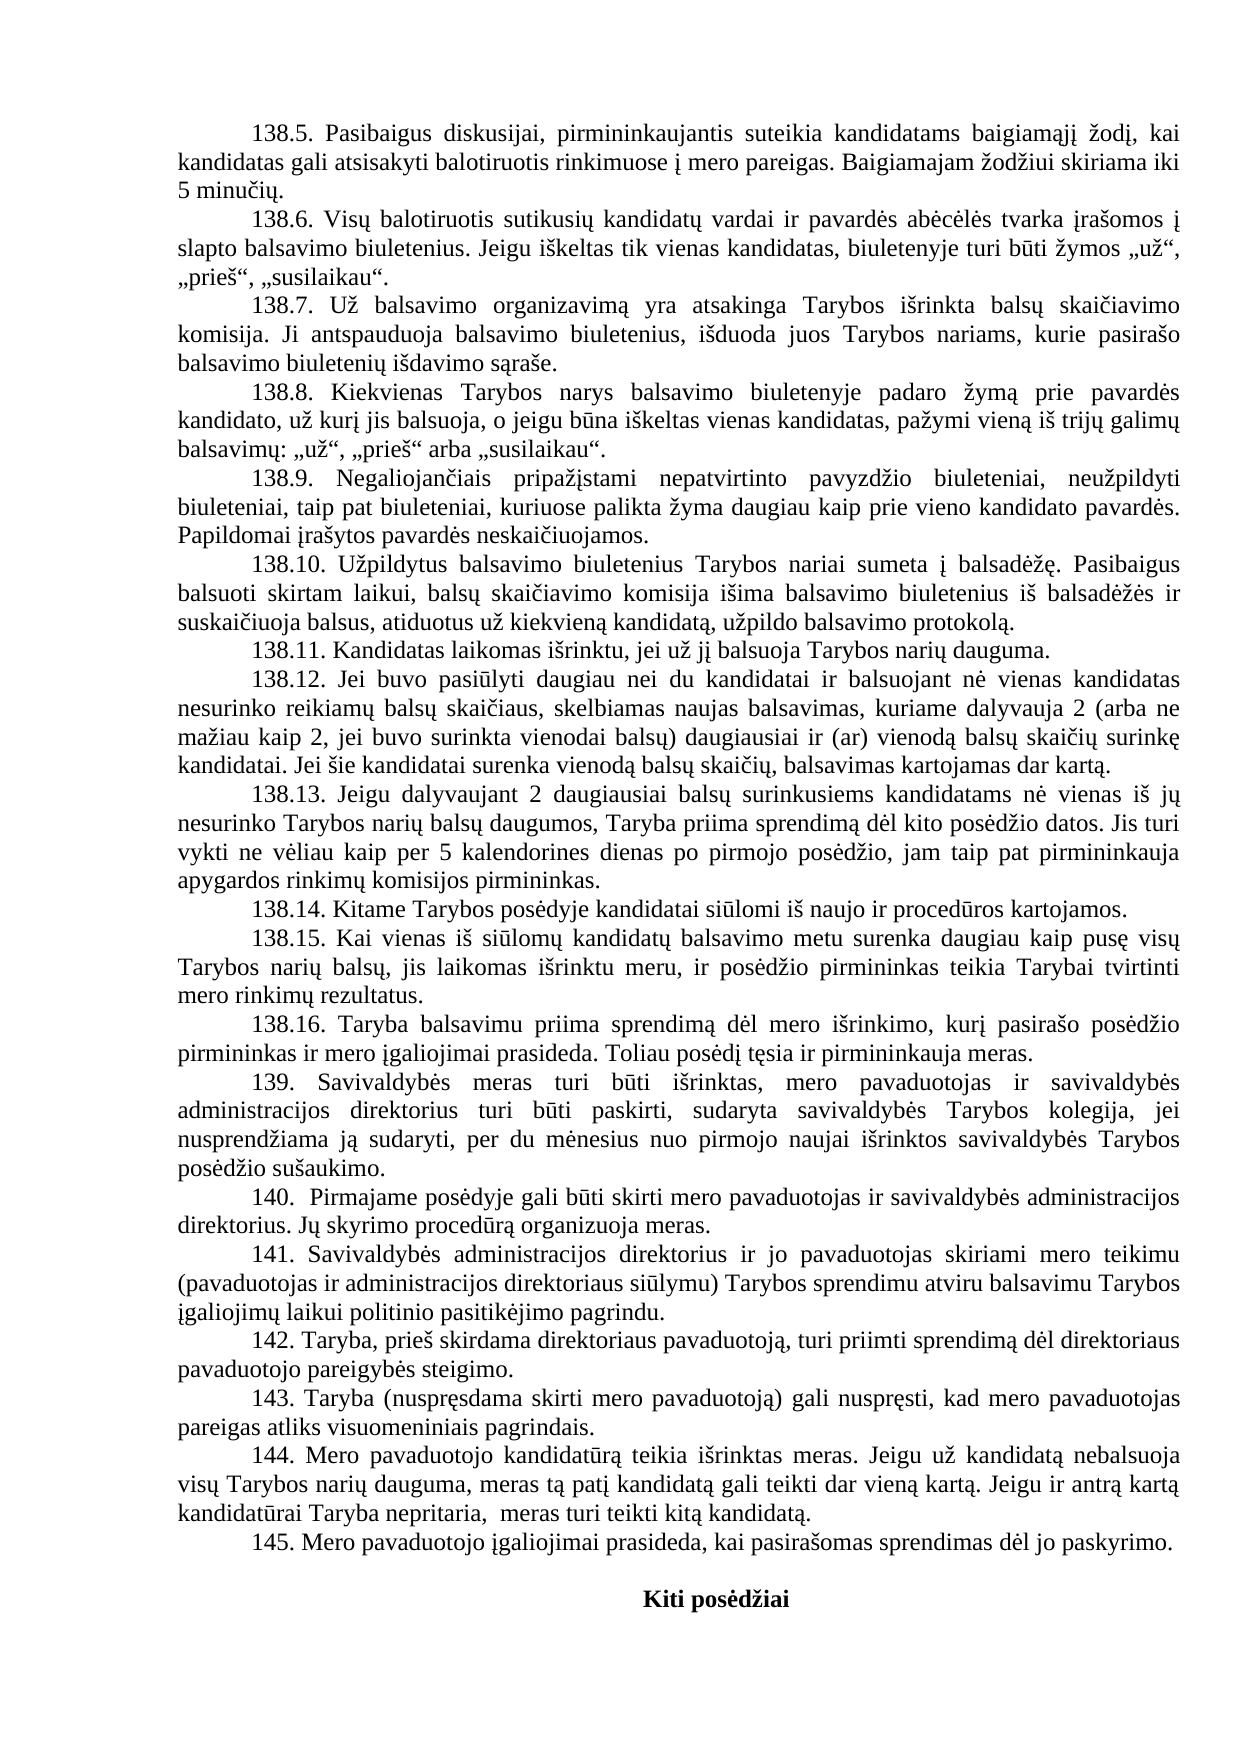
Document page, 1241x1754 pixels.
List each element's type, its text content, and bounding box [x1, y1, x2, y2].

text 138.5. Pasibaigus diskusijai, pirmininkaujantis suteikia kandidatams baigiamąjį žodį, kai kandidatas gali atsisakyti balotiruotis rinkimuose į mero pareigas. Baigiamajam žodžiui skiriama iki 5 minučių. [177, 118, 1181, 204]
text 143. Taryba (nuspręsdama skirti mero pavaduotoją) gali nuspręsti, kad mero pavaduotojas pareigas atliks visuomeniniais pagrindais. [177, 1383, 1181, 1441]
text 142. Taryba, prieš skirdama direktoriaus pavaduotoją, turi priimti sprendimą dėl direktoriaus pavaduotojo pareigybės steigimo. [177, 1326, 1181, 1383]
text 138.12. Jei buvo pasiūlyti daugiau nei du kandidatai ir balsuojant nė vienas kandidatas nesurinko reikiamų balsų skaičiaus, skelbiamas naujas balsavimas, kuriame dalyvauja 2 (arba ne mažiau kaip 2, jei buvo surinkta vienodai balsų) daugiausiai ir (ar) vienodą balsų skaičių surinkę kandidatai. Jei šie kandidatai surenka vienodą balsų skaičių, balsavimas kartojamas dar kartą. [177, 664, 1181, 779]
text Kiti posėdžiai [177, 1584, 1181, 1613]
text 138.6. Visų balotiruotis sutikusių kandidatų vardai ir pavardės abėcėlės tvarka įrašomos į slapto balsavimo biuletenius. Jeigu iškeltas tik vienas kandidatas, biuletenyje turi būti žymos „už“, „prieš“, „susilaikau“. [177, 204, 1181, 291]
text 145. Mero pavaduotojo įgaliojimai prasideda, kai pasirašomas sprendimas dėl jo paskyrimo. [177, 1527, 1181, 1556]
text 141. Savivaldybės administracijos direktorius ir jo pavaduotojas skiriami mero teikimu (pavaduotojas ir administracijos direktoriaus siūlymu) Tarybos sprendimu atviru balsavimu Tarybos įgaliojimų laikui politinio pasitikėjimo pagrindu. [177, 1239, 1181, 1326]
text 138.11. Kandidatas laikomas išrinktu, jei už jį balsuoja Tarybos narių dauguma. [177, 636, 1181, 664]
text 138.14. Kitame Tarybos posėdyje kandidatai siūlomi iš naujo ir procedūros kartojamos. [177, 894, 1181, 923]
text 138.13. Jeigu dalyvaujant 2 daugiausiai balsų surinkusiems kandidatams nė vienas iš jų nesurinko Tarybos narių balsų daugumos, Taryba priima sprendimą dėl kito posėdžio datos. Jis turi vykti ne vėliau kaip per 5 kalendorines dienas po pirmojo posėdžio, jam taip pat pirmininkauja apygardos rinkimų komisijos pirmininkas. [177, 779, 1181, 894]
text 138.8. Kiekvienas Tarybos narys balsavimo biuletenyje padaro žymą prie pavardės kandidato, už kurį jis balsuoja, o jeigu būna iškeltas vienas kandidatas, pažymi vieną iš trijų galimų balsavimų: „už“, „prieš“ arba „susilaikau“. [177, 377, 1181, 463]
text 138.16. Taryba balsavimu priima sprendimą dėl mero išrinkimo, kurį pasirašo posėdžio pirmininkas ir mero įgaliojimai prasideda. Toliau posėdį tęsia ir pirmininkauja meras. [177, 1009, 1181, 1067]
text 138.9. Negaliojančiais pripažįstami nepatvirtinto pavyzdžio biuleteniai, neužpildyti biuleteniai, taip pat biuleteniai, kuriuose palikta žyma daugiau kaip prie vieno kandidato pavardės. Papildomai įrašytos pavardės neskaičiuojamos. [177, 463, 1181, 549]
text 138.7. Už balsavimo organizavimą yra atsakinga Tarybos išrinkta balsų skaičiavimo komisija. Ji antspauduoja balsavimo biuletenius, išduoda juos Tarybos nariams, kurie pasirašo balsavimo biuletenių išdavimo sąraše. [177, 291, 1181, 377]
text 139. Savivaldybės meras turi būti išrinktas, mero pavaduotojas ir savivaldybės administracijos direktorius turi būti paskirti, sudaryta savivaldybės Tarybos kolegija, jei nusprendžiama ją sudaryti, per du mėnesius nuo pirmojo naujai išrinktos savivaldybės Tarybos posėdžio sušaukimo. [177, 1067, 1181, 1182]
text 140. Pirmajame posėdyje gali būti skirti mero pavaduotojas ir savivaldybės administracijos direktorius. Jų skyrimo procedūrą organizuoja meras. [177, 1182, 1181, 1239]
text 144. Mero pavaduotojo kandidatūrą teikia išrinktas meras. Jeigu už kandidatą nebalsuoja visų Tarybos narių dauguma, meras tą patį kandidatą gali teikti dar vieną kartą. Jeigu ir antrą kartą kandidatūrai Taryba nepritaria, meras turi teikti kitą kandidatą. [177, 1441, 1181, 1527]
text 138.15. Kai vienas iš siūlomų kandidatų balsavimo metu surenka daugiau kaip pusę visų Tarybos narių balsų, jis laikomas išrinktu meru, ir posėdžio pirmininkas teikia Tarybai tvirtinti mero rinkimų rezultatus. [177, 923, 1181, 1009]
text 138.10. Užpildytus balsavimo biuletenius Tarybos nariai sumeta į balsadėžę. Pasibaigus balsuoti skirtam laikui, balsų skaičiavimo komisija išima balsavimo biuletenius iš balsadėžės ir suskaičiuoja balsus, atiduotus už kiekvieną kandidatą, užpildo balsavimo protokolą. [177, 549, 1181, 636]
